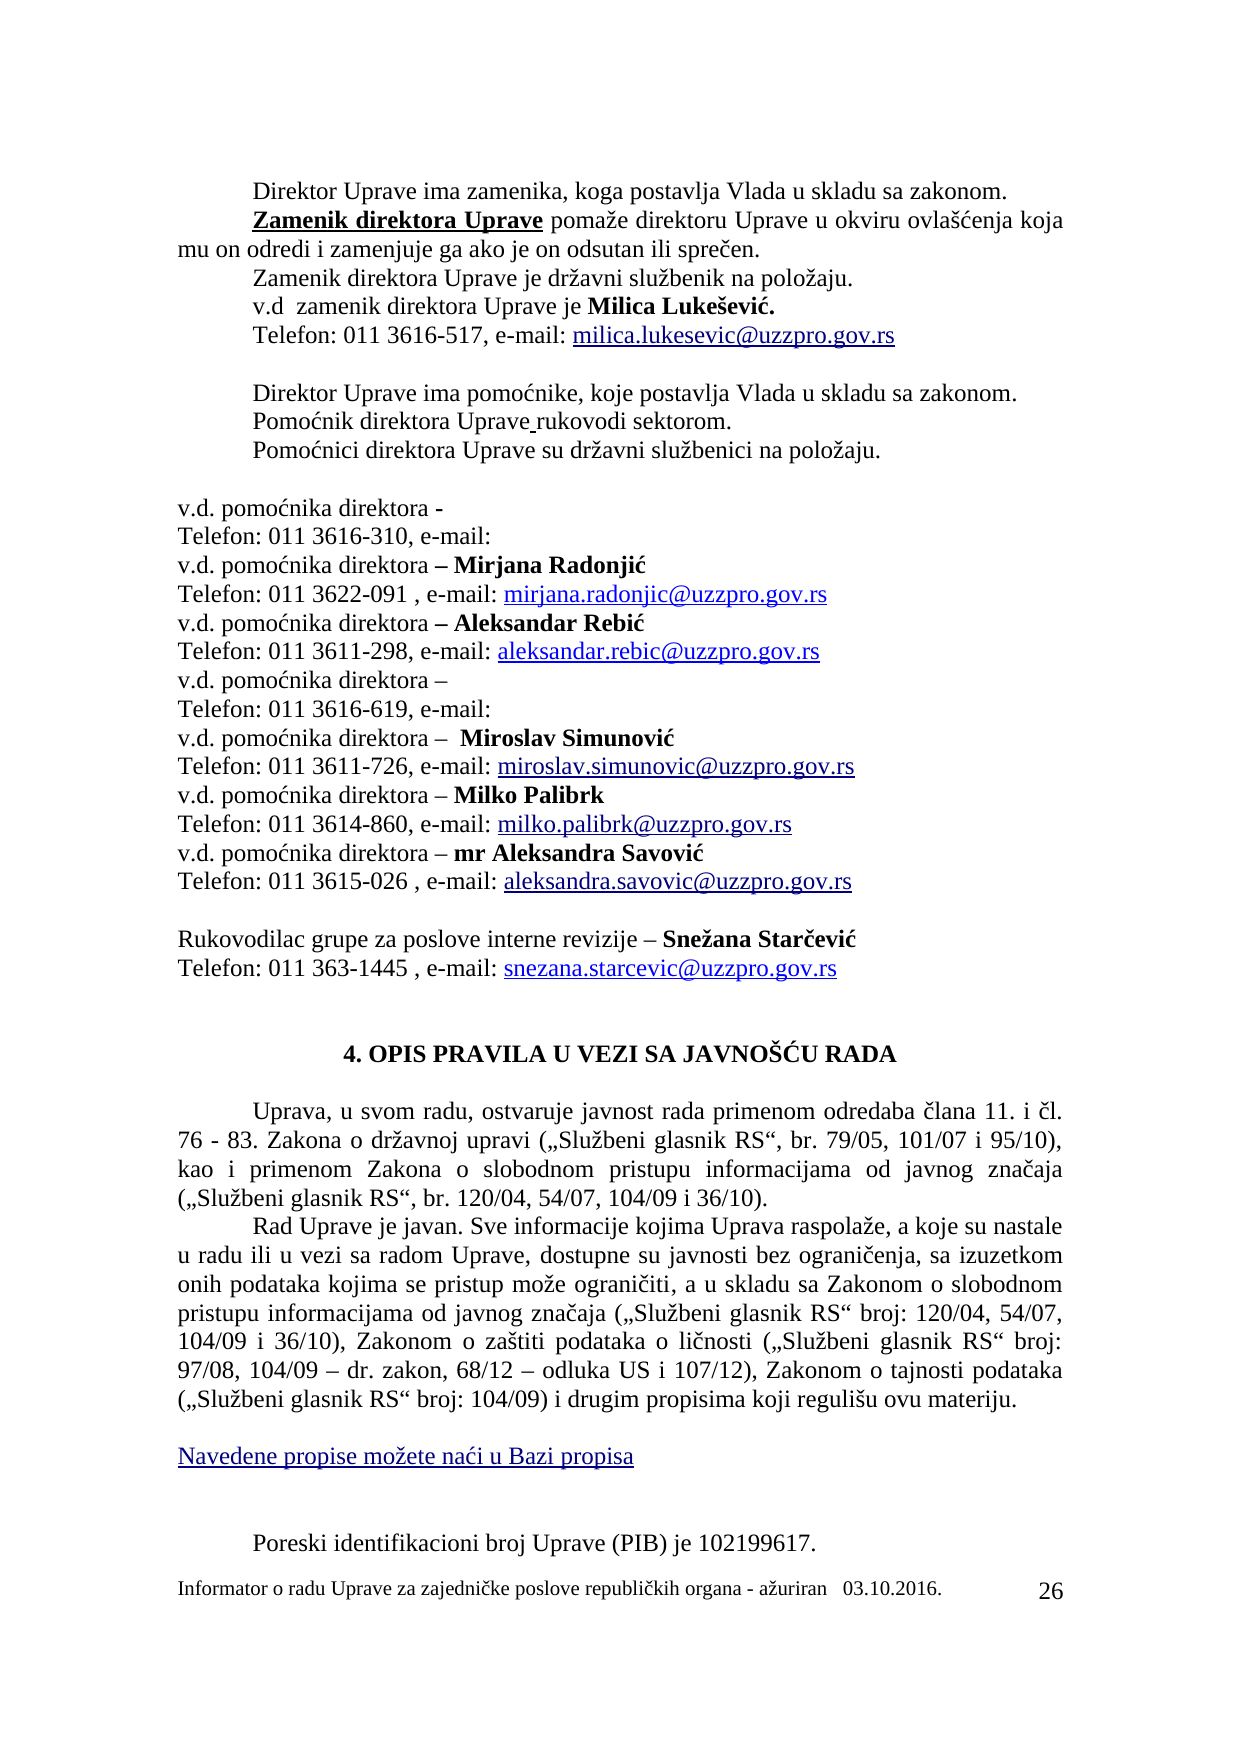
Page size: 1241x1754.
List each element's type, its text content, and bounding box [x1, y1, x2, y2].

text Direktor Uprave ima zamenika, koga postavlјa Vlada u skladu sa zakonom. [177, 176, 1063, 205]
text v.d. pomoćnika direktora – Aleksandar Rebić [177, 608, 1063, 636]
text Telefon: 011 363-1445 , e-mail: snezana.starcevic@uzzpro.gov.rs [177, 953, 1063, 981]
text v.d. pomoćnika direktora – [177, 665, 1063, 694]
text Telefon: 011 3614-860, e-mail: milko.palibrk@uzzpro.gov.rs [177, 809, 1063, 838]
text v.d zamenik direktora Uprave je Milica Lukešević. [177, 291, 1063, 320]
text Telefon: 011 3611-298, e-mail: aleksandar.rebic@uzzpro.gov.rs [177, 636, 1063, 665]
text Telefon: 011 3616-517, e-mail: milica.lukesevic@uzzpro.gov.rs [177, 320, 1063, 349]
text v.d. pomoćnika direktora – mr Aleksandra Savović [177, 838, 1063, 866]
text Telefon: 011 3611-726, e-mail: miroslav.simunovic@uzzpro.gov.rs [177, 751, 1063, 780]
text Direktor Uprave ima pomoćnike, koje postavlјa Vlada u skladu sa zakonom. [177, 378, 1063, 406]
text Pomoćnik direktora Uprave rukovodi sektorom. [177, 406, 1063, 435]
text v.d. pomoćnika direktora – Milko Palibrk [177, 780, 1063, 809]
text Rukovodilac grupe za poslove interne revizije – Snežana Starčević [177, 924, 1063, 953]
text 4. OPIS PRAVILA U VEZI SA JAVNOŠĆU RADA [177, 1039, 1063, 1068]
text Telefon: 011 3616-619, e-mail: [177, 694, 1063, 723]
text Zamenik direktora Uprave je državni službenik na položaju. [177, 263, 1063, 291]
text Pomoćnici direktora Uprave su državni službenici na položaju. [177, 435, 1063, 464]
text Telefon: 011 3616-310, e-mail: [177, 521, 1063, 550]
text v.d. pomoćnika direktora – Mirjana Radonjić [177, 550, 1063, 579]
text Rad Uprave je javan. Sve informacije kojima Uprava raspolaže, a koje su nastale u radu ili u vezi sa radom Uprave, dostupne su javnosti bez ograničenja, sa izuzetkom onih podataka kojima se pristup može ograničiti, a u skladu sa Zakonom o slobodnom pristupu informacijama od javnog značaja („Službeni glasnik RS“ broj: 120/04, 54/07, 104/09 i 36/10), Zakonom o zaštiti podataka o ličnosti („Službeni glasnik RS“ broj: 97/08, 104/09 – dr. zakon, 68/12 – odluka US i 107/12), Zakonom o tajnosti podataka („Službeni glasnik RS“ broj: 104/09) i drugim propisima koji regulišu ovu materiju. [177, 1211, 1063, 1413]
text Telefon: 011 3622-091 , e-mail: mirjana.radonjic@uzzpro.gov.rs [177, 579, 1063, 608]
text Telefon: 011 3615-026 , e-mail: aleksandra.savovic@uzzpro.gov.rs [177, 866, 1063, 895]
text v.d. pomoćnika direktora – Miroslav Simunović [177, 723, 1063, 751]
text v.d. pomoćnika direktora - [177, 493, 1063, 521]
text Navedene propise možete naći u Bazi propisa [177, 1441, 1063, 1470]
text Uprava, u svom radu, ostvaruje javnost rada primenom odredaba člana 11. i čl. 76 - 83. Zakona o državnoj upravi („Službeni glasnik RS“, br. 79/05, 101/07 i 95/10), kao i primenom Zakona o slobodnom pristupu informacijama od javnog značaja („Službeni glasnik RS“, br. 120/04, 54/07, 104/09 i 36/10). [177, 1096, 1063, 1211]
text Zamenik direktora Uprave pomaže direktoru Uprave u okviru ovlašćenja koja mu on odredi i zamenjuje ga ako je on odsutan ili sprečen. [177, 205, 1063, 263]
text Poreski identifikacioni broj Uprave (PIB) je 102199617. [177, 1528, 1063, 1556]
